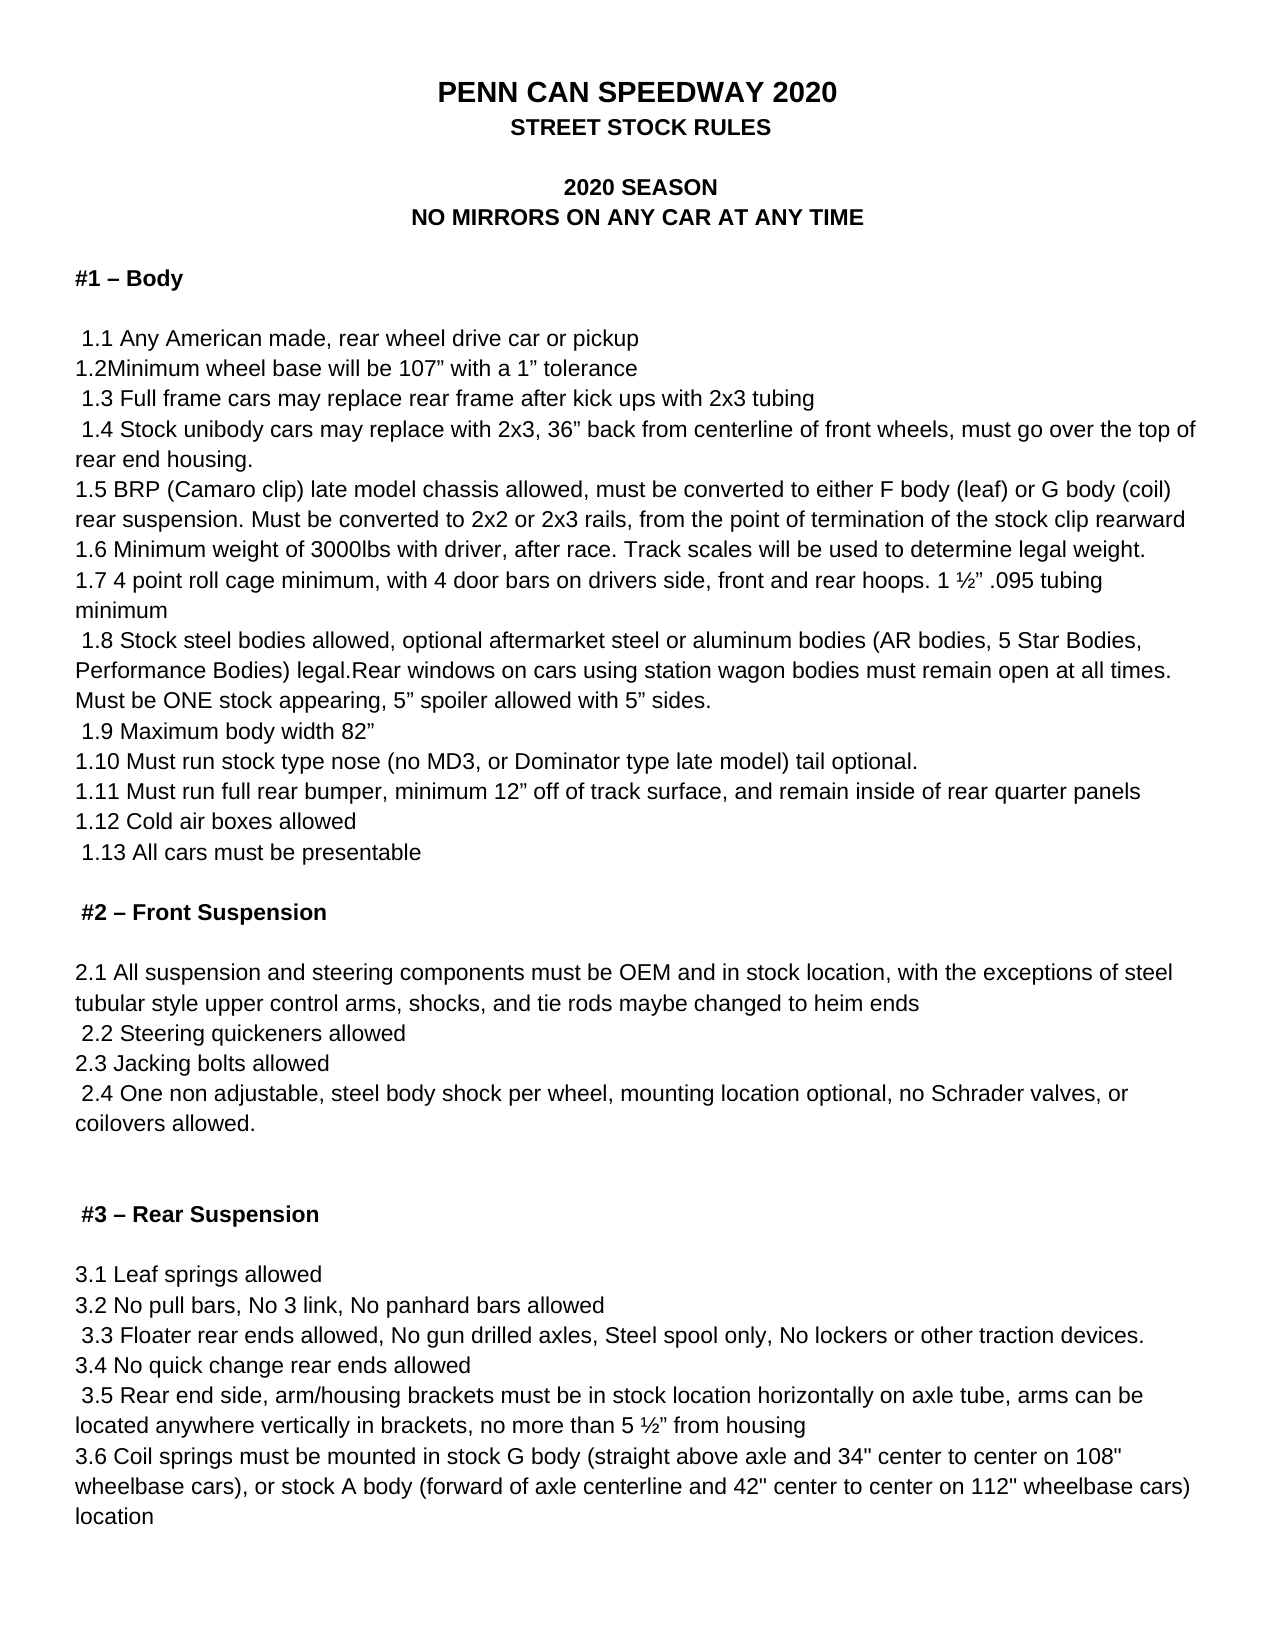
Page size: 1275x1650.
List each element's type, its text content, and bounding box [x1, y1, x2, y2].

text #1 – Body [75, 264, 1200, 291]
text NO MIRRORS ON ANY CAR AT ANY TIME [75, 204, 1200, 231]
text 3.4 No quick change rear ends allowed [75, 1352, 1200, 1378]
text 2020 SEASON [75, 174, 1200, 200]
text 1.9 Maximum body width 82” [75, 718, 1200, 744]
text 1.5 BRP (Camaro clip) late model chassis allowed, must be converted to either F body (leaf) or G body (coil) rear suspension. Must be converted to 2x2 or 2x3 rails, from the point of termination of the stock clip rearward 1.6 Minimum weight of 3000lbs with driver, after race. Track scales will be used to determine legal weight. [75, 476, 1200, 563]
text 3.1 Leaf springs allowed [75, 1261, 1200, 1288]
text 1.12 Cold air boxes allowed [75, 808, 1200, 835]
text 3.6 Coil springs must be mounted in stock G body (straight above axle and 34" center to center on 108" wheelbase cars), or stock A body (forward of axle centerline and 42" center to center on 112" wheelbase cars) location [75, 1443, 1200, 1529]
text STREET STOCK RULES [75, 113, 1200, 140]
text 1.4 Stock unibody cars may replace with 2x3, 36” back from centerline of front wheels, must go over the top of rear end housing. [75, 416, 1200, 472]
text #3 – Rear Suspension [75, 1201, 1200, 1227]
text 2.3 Jacking bolts allowed [75, 1050, 1200, 1076]
text 1.7 4 point roll cage minimum, with 4 door bars on drivers side, front and rear hoops. 1 ½” .095 tubing minimum [75, 567, 1200, 623]
text 2.1 All suspension and steering components must be OEM and in stock location, with the exceptions of steel tubular style upper control arms, shocks, and tie rods maybe changed to heim ends [75, 959, 1200, 1016]
text 2.4 One non adjustable, steel body shock per wheel, mounting location optional, no Schrader valves, or coilovers allowed. [75, 1080, 1200, 1137]
text 2.2 Steering quickeners allowed [75, 1020, 1200, 1046]
text 1.10 Must run stock type nose (no MD3, or Dominator type late model) tail optional. [75, 748, 1200, 774]
text 1.1 Any American made, rear wheel drive car or pickup [75, 325, 1200, 351]
text 3.5 Rear end side, arm/housing brackets must be in stock location horizontally on axle tube, arms can be located anywhere vertically in brackets, no more than 5 ½” from housing [75, 1382, 1200, 1439]
text 1.3 Full frame cars may replace rear frame after kick ups with 2x3 tubing [75, 385, 1200, 412]
text 3.3 Floater rear ends allowed, No gun drilled axles, Steel spool only, No lockers or other traction devices. [75, 1322, 1200, 1348]
text 1.8 Stock steel bodies allowed, optional aftermarket steel or aluminum bodies (AR bodies, 5 Star Bodies, Performance Bodies) legal.Rear windows on cars using station wagon bodies must remain open at all times. Must be ONE stock appearing, 5” spoiler allowed with 5” sides. [75, 627, 1200, 714]
text 1.2Minimum wheel base will be 107” with a 1” tolerance [75, 355, 1200, 382]
text 1.13 All cars must be presentable [75, 838, 1200, 865]
text 3.2 No pull bars, No 3 link, No panhard bars allowed [75, 1292, 1200, 1318]
text PENN CAN SPEEDWAY 2020 [75, 75, 1200, 108]
text 1.11 Must run full rear bumper, minimum 12” off of track surface, and remain inside of rear quarter panels [75, 778, 1200, 804]
text #2 – Front Suspension [75, 899, 1200, 925]
